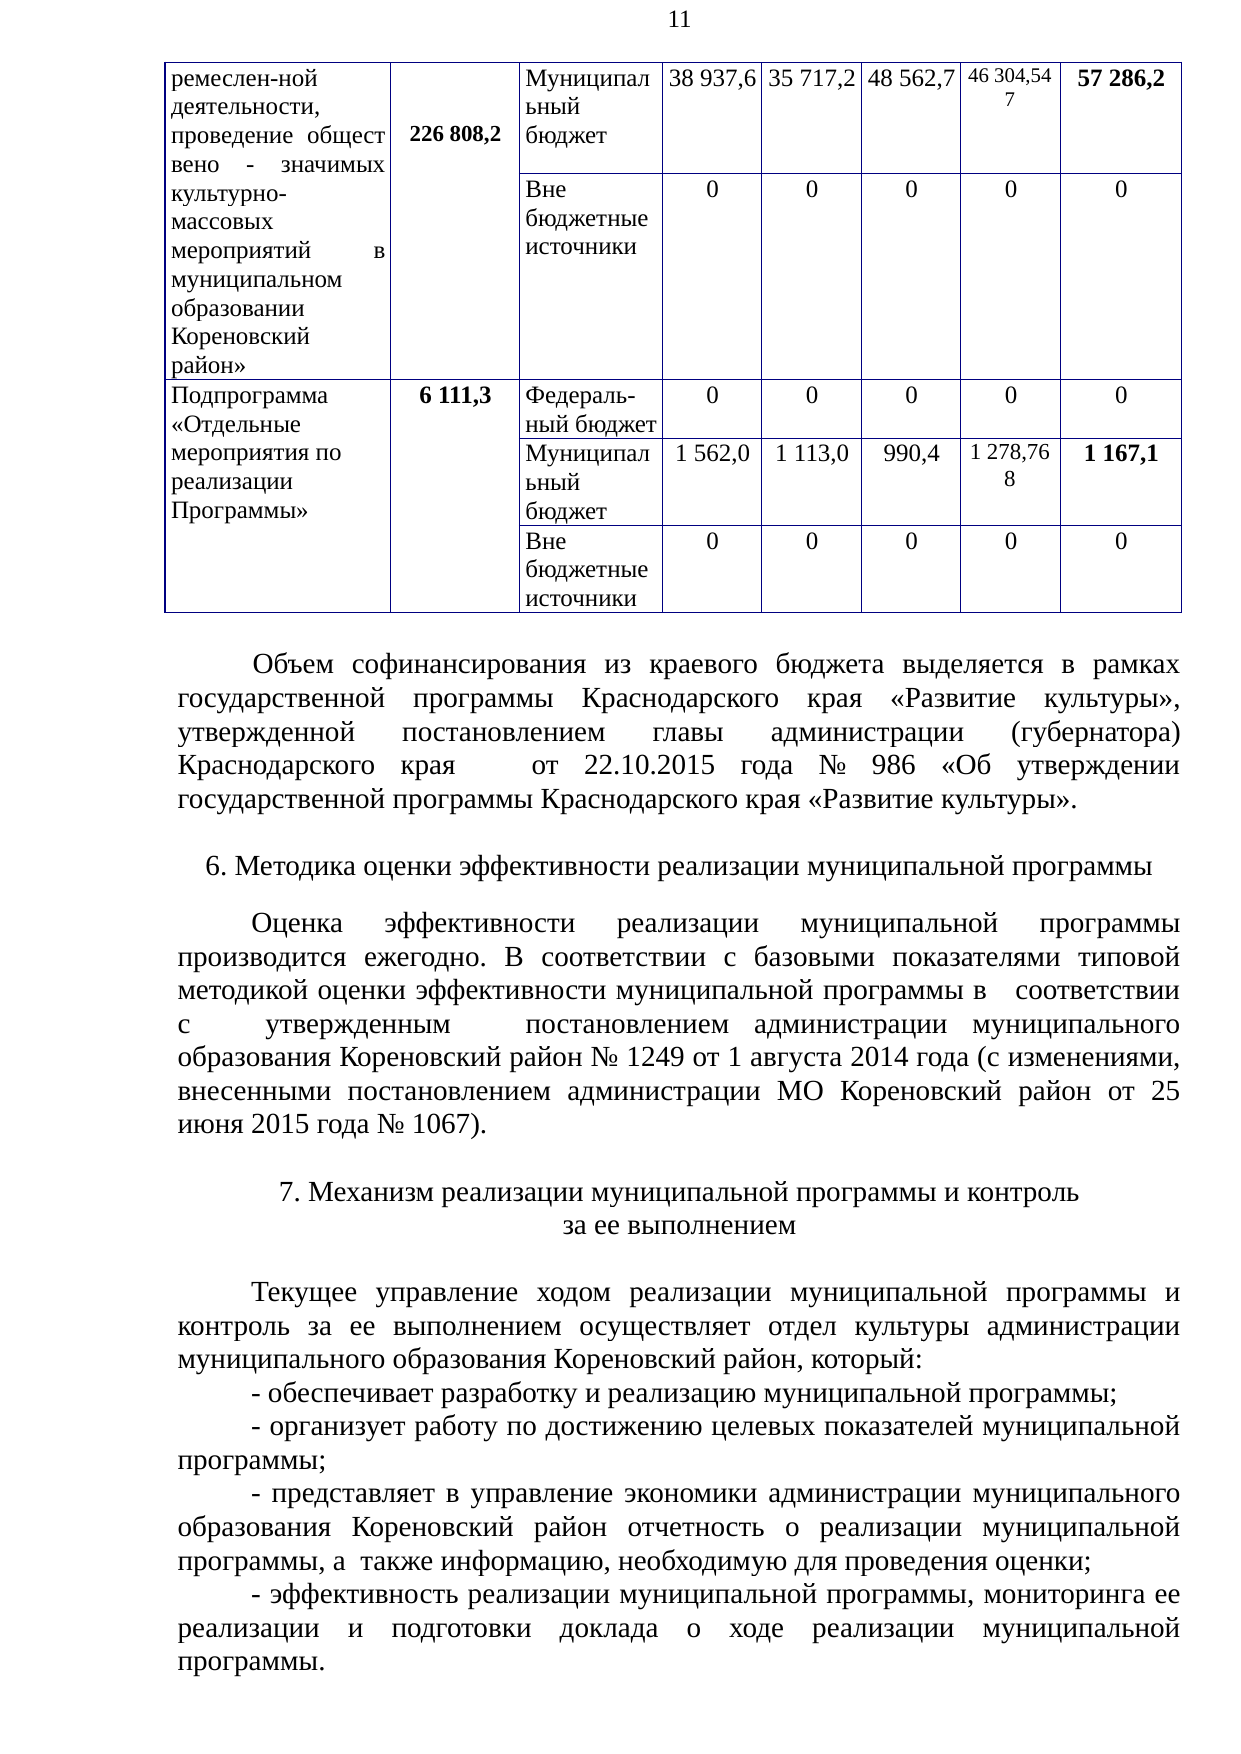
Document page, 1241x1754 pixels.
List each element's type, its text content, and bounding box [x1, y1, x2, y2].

table_cell 0 [663, 174, 761, 379]
text 7. Механизм реализации муниципальной программы и контроль [177, 1174, 1181, 1207]
table_cell Муниципальный бюджет [520, 63, 662, 173]
table_cell 0 [1061, 380, 1181, 437]
table_cell 38 937,6 [663, 63, 761, 173]
table_cell 35 717,2 [762, 63, 861, 173]
text - обеспечивает разработку и реализацию муниципальной программы; [177, 1375, 1181, 1408]
table_cell 6 111,3 [391, 380, 519, 612]
table_cell 0 [762, 174, 861, 379]
table_cell 1 278,768 [961, 439, 1060, 525]
table_cell 0 [862, 380, 960, 437]
text за ее выполнением [177, 1207, 1181, 1241]
table_cell 1 167,1 [1061, 439, 1181, 525]
text 6. Методика оценки эффективности реализации муниципальной программы [177, 848, 1181, 881]
table_cell Муниципальный бюджет [657, 439, 662, 525]
table_cell Вне бюджетные источники [520, 174, 662, 379]
table_cell 0 [762, 380, 861, 437]
text - эффективность реализации муниципальной программы, мониторинга ее реализации и подготовки доклада о ходе реализации муниципальной программы. [177, 1576, 1181, 1677]
table_cell 0 [1061, 174, 1181, 379]
table_cell 48 562,7 [862, 63, 960, 173]
table_cell 46 304,547 [961, 63, 1060, 173]
table_cell Муниципальный бюджет [520, 439, 525, 525]
table_cell 0 [961, 380, 1060, 437]
table_cell 57 286,2 [1061, 63, 1181, 173]
text Текущее управление ходом реализации муниципальной программы и контроль за ее выполнением осуществляет отдел культуры администрации муниципального образования Кореновский район, который: [177, 1274, 1181, 1375]
text - организует работу по достижению целевых показателей муниципальной программы; [177, 1408, 1181, 1476]
table_cell Подпрограмма «Отдельные мероприятия по реализации Программы» [166, 380, 390, 612]
table_cell 1 113,0 [762, 439, 861, 525]
table_cell 0 [663, 526, 761, 612]
table_cell 0 [1061, 526, 1181, 612]
table_cell 990,4 [862, 439, 960, 525]
table_cell 1 562,0 [663, 439, 761, 525]
text Оценка эффективности реализации муниципальной программы производится ежегодно. В соответствии с базовыми показателями типовой методикой оценки эффективности муниципальной программы в соответствии с утвержденным постановлением администрации муниципального образования Кореновский район № 1249 от 1 августа 2014 года (с изменениями, внесенными постановлением администрации МО Кореновский район от 25 июня 2015 года № 1067). [177, 905, 1181, 1140]
table_cell 0 [961, 526, 1060, 612]
table_cell 0 [663, 380, 761, 437]
table_cell 0 [961, 174, 1060, 379]
table_cell 0 [862, 526, 960, 612]
text Объем софинансирования из краевого бюджета выделяется в рамках государственной программы Краснодарского края «Развитие культуры», утвержденной постановлением главы администрации (губернатора) Краснодарского края от 22.10.2015 года № 986 «Об утверждении государственной программы Краснодарского края «Развитие культуры». [177, 647, 1181, 814]
text - представляет в управление экономики администрации муниципального образования Кореновский район отчетность о реализации муниципальной программы, а также информацию, необходимую для проведения оценки; [177, 1476, 1181, 1576]
table_cell 0 [762, 526, 861, 612]
table_cell 0 [862, 174, 960, 379]
